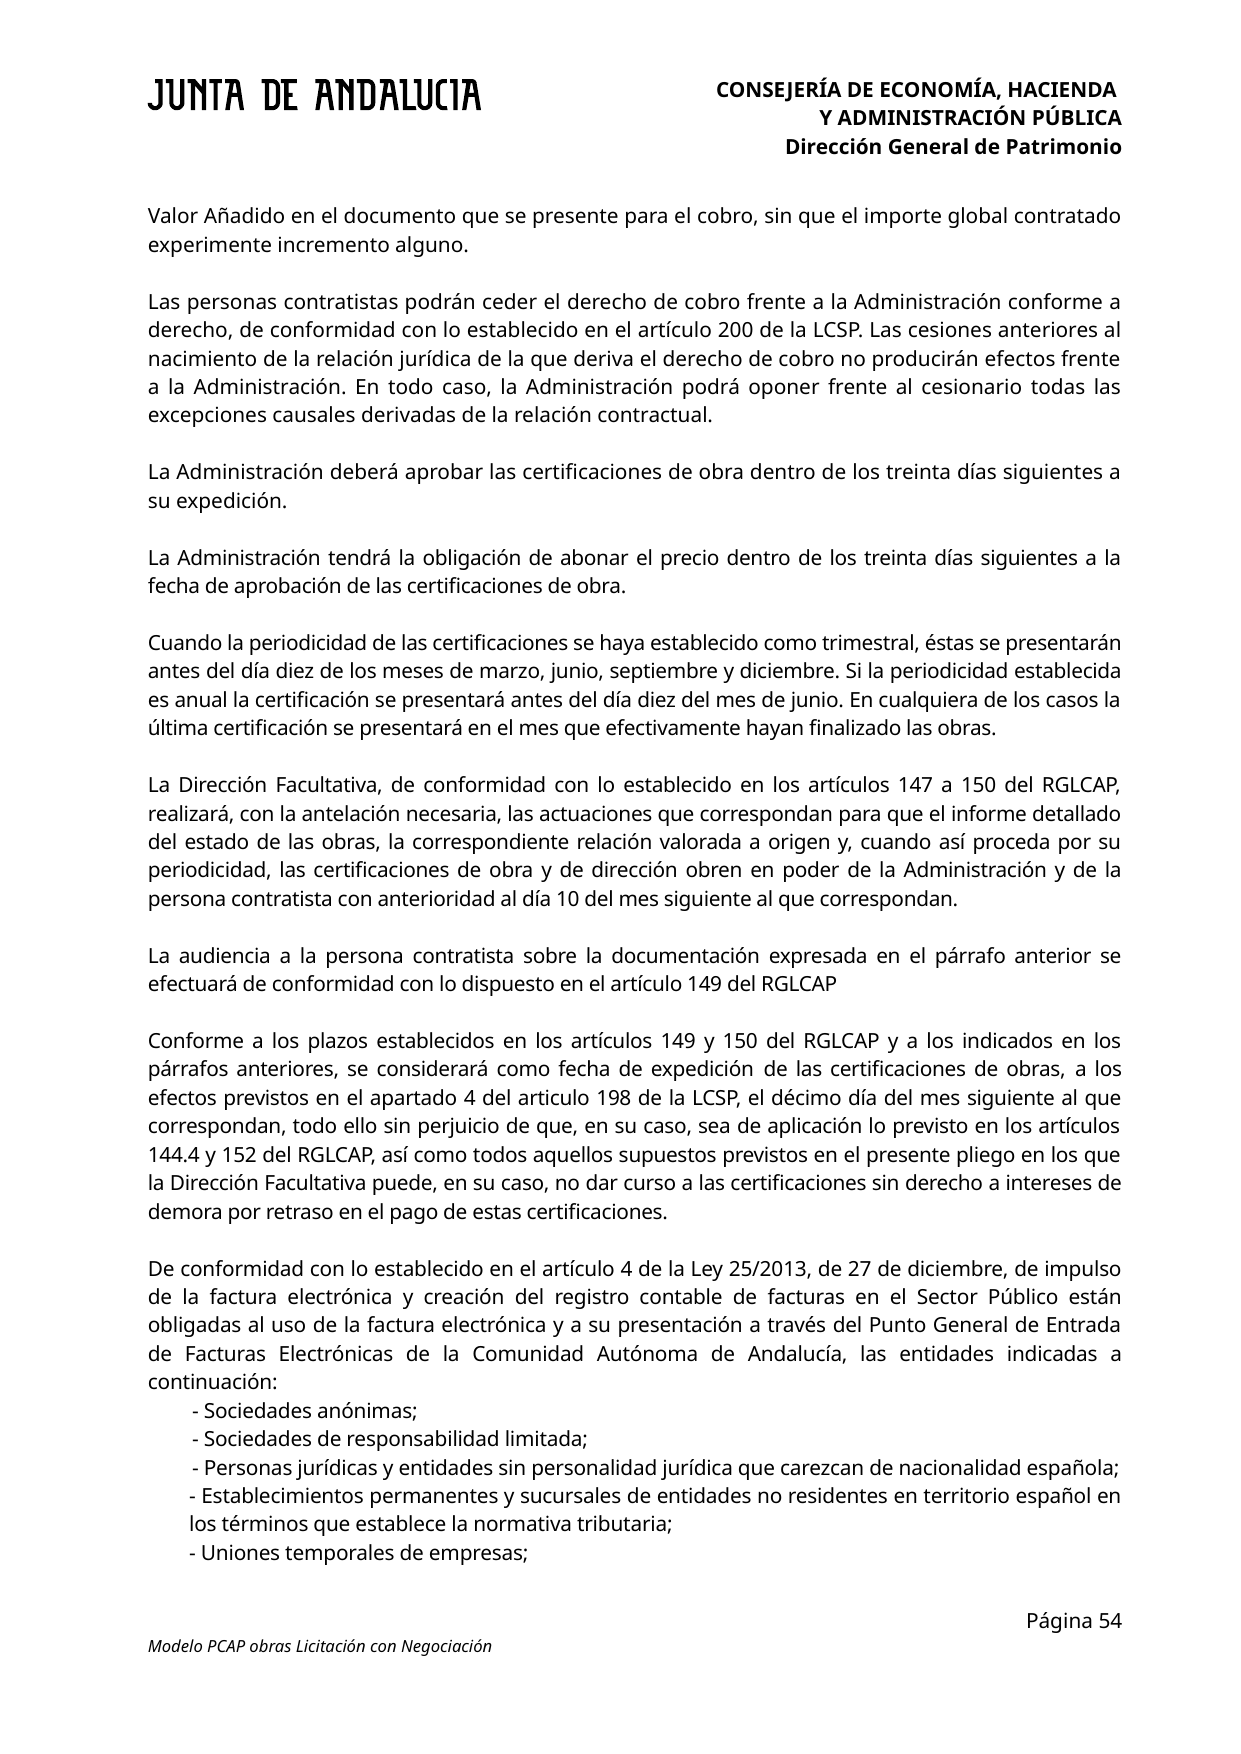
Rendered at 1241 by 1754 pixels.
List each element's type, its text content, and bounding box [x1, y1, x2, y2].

text Valor Añadido en el documento que se presente para el cobro, sin que el importe global contratado experimente incremento alguno. [148, 201, 1122, 258]
text - Sociedades de responsabilidad limitada; [148, 1424, 1122, 1453]
text Cuando la periodicidad de las certificaciones se haya establecido como trimestral, éstas se presentarán antes del día diez de los meses de marzo, junio, septiembre y diciembre. Si la periodicidad establecida es anual la certificación se presentará antes del día diez del mes de junio. En cualquiera de los casos la última certificación se presentará en el mes que efectivamente hayan finalizado las obras. [148, 628, 1122, 742]
text - Personas jurídicas y entidades sin personalidad jurídica que carezcan de nacionalidad española; [148, 1453, 1122, 1481]
text La Dirección Facultativa, de conformidad con lo establecido en los artículos 147 a 150 del RGLCAP, realizará, con la antelación necesaria, las actuaciones que correspondan para que el informe detallado del estado de las obras, la correspondiente relación valorada a origen y, cuando así proceda por su periodicidad, las certificaciones de obra y de dirección obren en poder de la Administración y de la persona contratista con anterioridad al día 10 del mes siguiente al que correspondan. [148, 770, 1122, 912]
text La Administración deberá aprobar las certificaciones de obra dentro de los treinta días siguientes a su expedición. [148, 457, 1122, 514]
text De conformidad con lo establecido en el artículo 4 de la Ley 25/2013, de 27 de diciembre, de impulso de la factura electrónica y creación del registro contable de facturas en el Sector Público están obligadas al uso de la factura electrónica y a su presentación a través del Punto General de Entrada de Facturas Electrónicas de la Comunidad Autónoma de Andalucía, las entidades indicadas a continuación: [148, 1254, 1122, 1396]
text Las personas contratistas podrán ceder el derecho de cobro frente a la Administración conforme a derecho, de conformidad con lo establecido en el artículo 200 de la LCSP. Las cesiones anteriores al nacimiento de la relación jurídica de la que deriva el derecho de cobro no producirán efectos frente a la Administración. En todo caso, la Administración podrá oponer frente al cesionario todas las excepciones causales derivadas de la relación contractual. [148, 287, 1122, 429]
text - Sociedades anónimas; [148, 1396, 1122, 1424]
text - Uniones temporales de empresas; [189, 1538, 1122, 1566]
text - Establecimientos permanentes y sucursales de entidades no residentes en territorio español en los términos que establece la normativa tributaria; [189, 1481, 1122, 1538]
text Conforme a los plazos establecidos en los artículos 149 y 150 del RGLCAP y a los indicados en los párrafos anteriores, se considerará como fecha de expedición de las certificaciones de obras, a los efectos previstos en el apartado 4 del articulo 198 de la LCSP, el décimo día del mes siguiente al que correspondan, todo ello sin perjuicio de que, en su caso, sea de aplicación lo previsto en los artículos 144.4 y 152 del RGLCAP, así como todos aquellos supuestos previstos en el presente pliego en los que la Dirección Facultativa puede, en su caso, no dar curso a las certificaciones sin derecho a intereses de demora por retraso en el pago de estas certificaciones. [148, 1026, 1122, 1225]
text La audiencia a la persona contratista sobre la documentación expresada en el párrafo anterior se efectuará de conformidad con lo dispuesto en el artículo 149 del RGLCAP [148, 941, 1122, 998]
text La Administración tendrá la obligación de abonar el precio dentro de los treinta días siguientes a la fecha de aprobación de las certificaciones de obra. [148, 543, 1122, 599]
